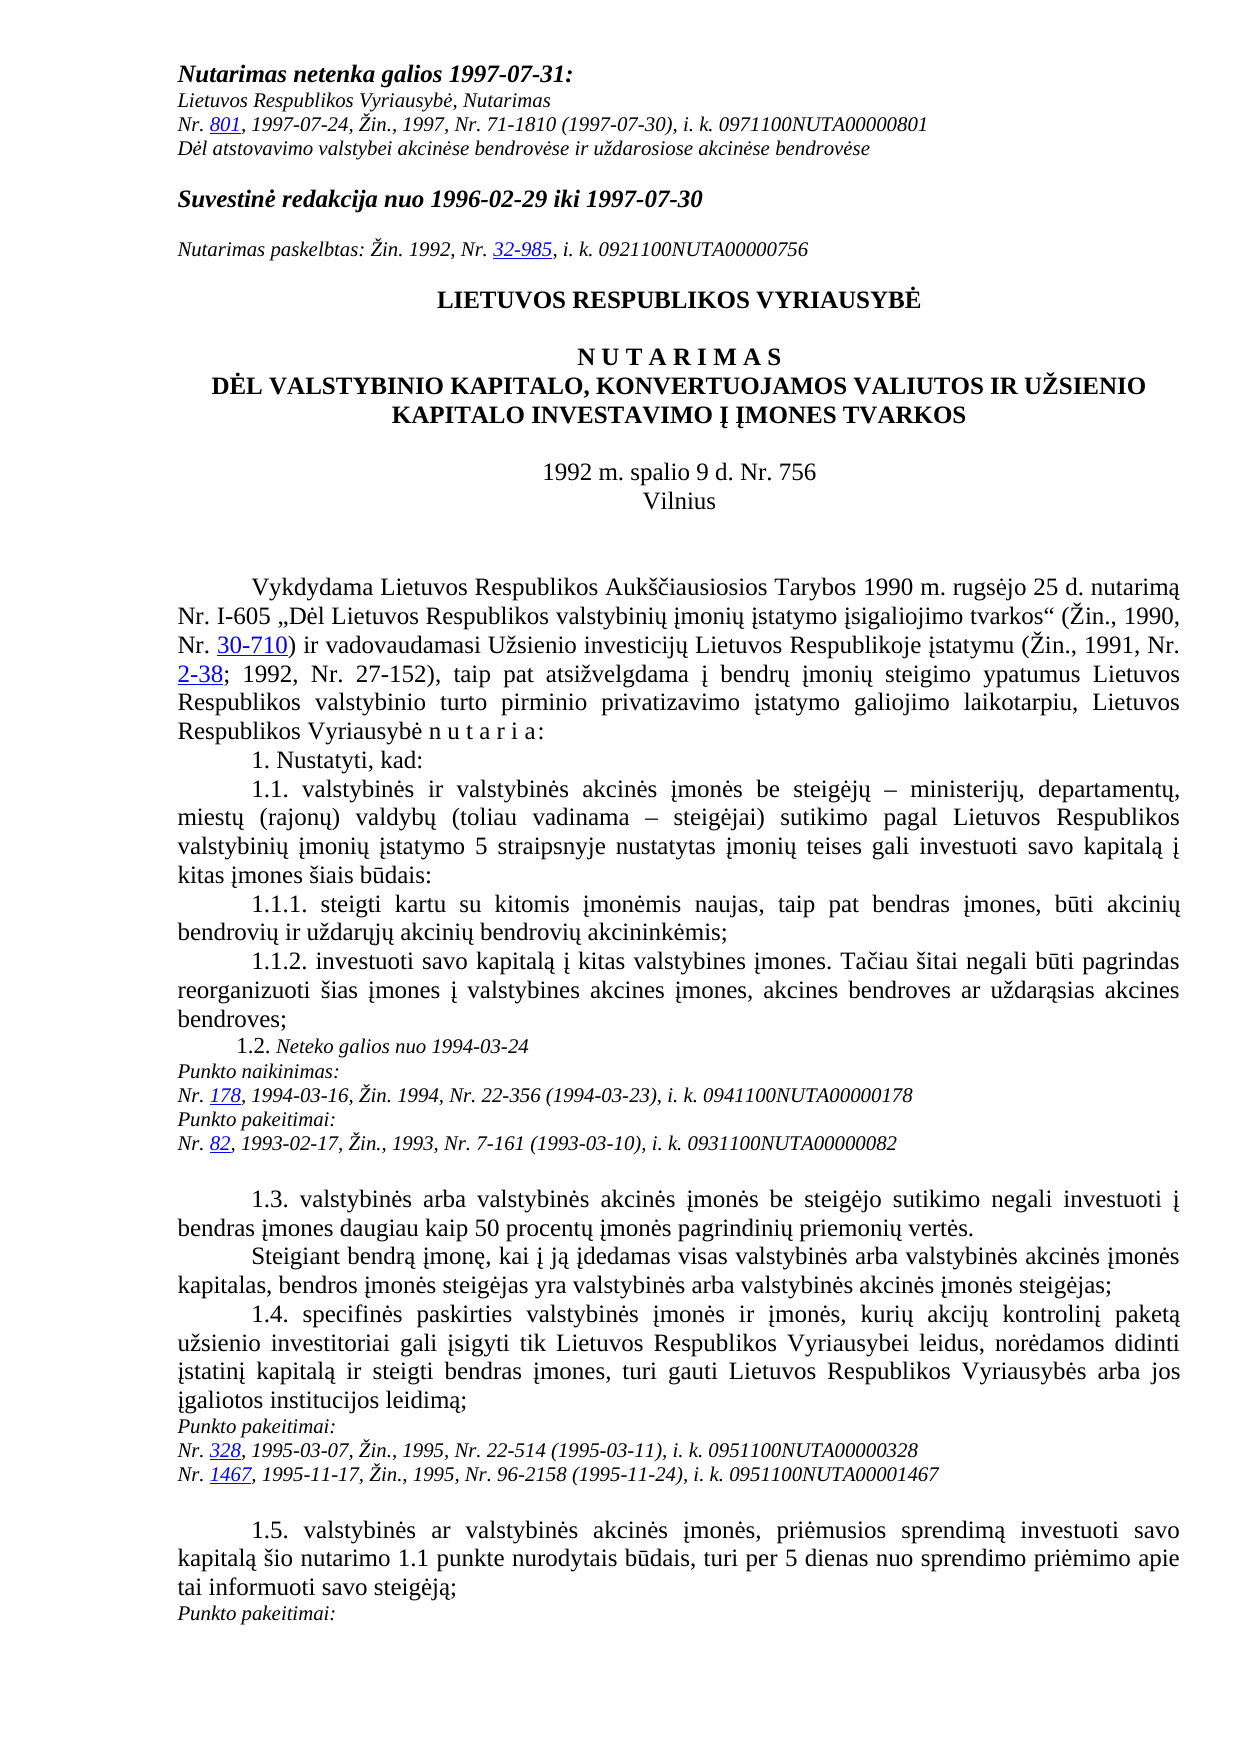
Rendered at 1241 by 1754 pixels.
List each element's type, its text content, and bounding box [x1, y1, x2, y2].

text Vykdydama Lietuvos Respublikos Aukščiausiosios Tarybos 1990 m. rugsėjo 25 d. nutarimą Nr. I-605 „Dėl Lietuvos Respublikos valstybinių įmonių įstatymo įsigaliojimo tvarkos“ (Žin., 1990, Nr. 30-710) ir vadovaudamasi Užsienio investicijų Lietuvos Respublikoje įstatymu (Žin., 1991, Nr. 2-38; 1992, Nr. 27-152), taip pat atsižvelgdama į bendrų įmonių steigimo ypatumus Lietuvos Respublikos valstybinio turto pirminio privatizavimo įstatymo galiojimo laikotarpiu, Lietuvos Respublikos Vyriausybė nutaria: [177, 572, 1181, 745]
text Nr. 82, 1993-02-17, Žin., 1993, Nr. 7-161 (1993-03-10), i. k. 0931100NUTA00000082 [177, 1131, 1181, 1155]
text 1.1. valstybinės ir valstybinės akcinės įmonės be steigėjų – ministerijų, departamentų, miestų (rajonų) valdybų (toliau vadinama – steigėjai) sutikimo pagal Lietuvos Respublikos valstybinių įmonių įstatymo 5 straipsnyje nustatytas įmonių teises gali investuoti savo kapitalą į kitas įmones šiais būdais: [177, 774, 1181, 889]
text Nr. 1467, 1995-11-17, Žin., 1995, Nr. 96-2158 (1995-11-24), i. k. 0951100NUTA00001467 [177, 1462, 1181, 1486]
text Punkto naikinimas: [177, 1059, 1181, 1083]
text 1.3. valstybinės arba valstybinės akcinės įmonės be steigėjo sutikimo negali investuoti į bendras įmones daugiau kaip 50 procentų įmonės pagrindinių priemonių vertės. [177, 1184, 1181, 1241]
text Lietuvos Respublikos Vyriausybė, Nutarimas [177, 88, 1181, 112]
text Steigiant bendrą įmonę, kai į ją įdedamas visas valstybinės arba valstybinės akcinės įmonės kapitalas, bendros įmonės steigėjas yra valstybinės arba valstybinės akcinės įmonės steigėjas; [177, 1241, 1181, 1299]
text Nr. 801, 1997-07-24, Žin., 1997, Nr. 71-1810 (1997-07-30), i. k. 0971100NUTA00000801 [177, 112, 1181, 136]
text 1.5. valstybinės ar valstybinės akcinės įmonės, priėmusios sprendimą investuoti savo kapitalą šio nutarimo 1.1 punkte nurodytais būdais, turi per 5 dienas nuo sprendimo priėmimo apie tai informuoti savo steigėją; [177, 1515, 1181, 1601]
text Nr. 328, 1995-03-07, Žin., 1995, Nr. 22-514 (1995-03-11), i. k. 0951100NUTA00000328 [177, 1438, 1181, 1462]
text 1.1.1. steigti kartu su kitomis įmonėmis naujas, taip pat bendras įmones, būti akcinių bendrovių ir uždarųjų akcinių bendrovių akcininkėmis; [177, 889, 1181, 946]
text 1992 m. spalio 9 d. Nr. 756 [177, 457, 1181, 486]
text DĖL VALSTYBINIO KAPITALO, KONVERTUOJAMOS VALIUTOS IR UŽSIENIO KAPITALO INVESTAVIMO Į ĮMONES TVARKOS [177, 371, 1181, 429]
text 1.4. specifinės paskirties valstybinės įmonės ir įmonės, kurių akcijų kontrolinį paketą užsienio investitoriai gali įsigyti tik Lietuvos Respublikos Vyriausybei leidus, norėdamos didinti įstatinį kapitalą ir steigti bendras įmones, turi gauti Lietuvos Respublikos Vyriausybės arba jos įgaliotos institucijos leidimą; [177, 1299, 1181, 1414]
text Punkto pakeitimai: [177, 1601, 1181, 1625]
text Dėl atstovavimo valstybei akcinėse bendrovėse ir uždarosiose akcinėse bendrovėse [177, 136, 1181, 160]
text 1.1.2. investuoti savo kapitalą į kitas valstybines įmones. Tačiau šitai negali būti pagrindas reorganizuoti šias įmones į valstybines akcines įmones, akcines bendroves ar uždarąsias akcines bendroves; [177, 946, 1181, 1032]
text N U T A R I M A S [177, 342, 1181, 371]
text Nutarimas netenka galios 1997-07-31: [177, 59, 1181, 88]
text 1. Nustatyti, kad: [177, 745, 1181, 774]
text Nr. 178, 1994-03-16, Žin. 1994, Nr. 22-356 (1994-03-23), i. k. 0941100NUTA00000178 [177, 1083, 1181, 1107]
text Punkto pakeitimai: [177, 1414, 1181, 1438]
text Suvestinė redakcija nuo 1996-02-29 iki 1997-07-30 [177, 184, 1181, 213]
text 1.2. Neteko galios nuo 1994-03-24 [177, 1032, 1181, 1059]
text Vilnius [177, 486, 1181, 515]
text LIETUVOS RESPUBLIKOS VYRIAUSYBĖ [177, 285, 1181, 314]
text Punkto pakeitimai: [177, 1107, 1181, 1131]
text Nutarimas paskelbtas: Žin. 1992, Nr. 32-985, i. k. 0921100NUTA00000756 [177, 237, 1181, 261]
